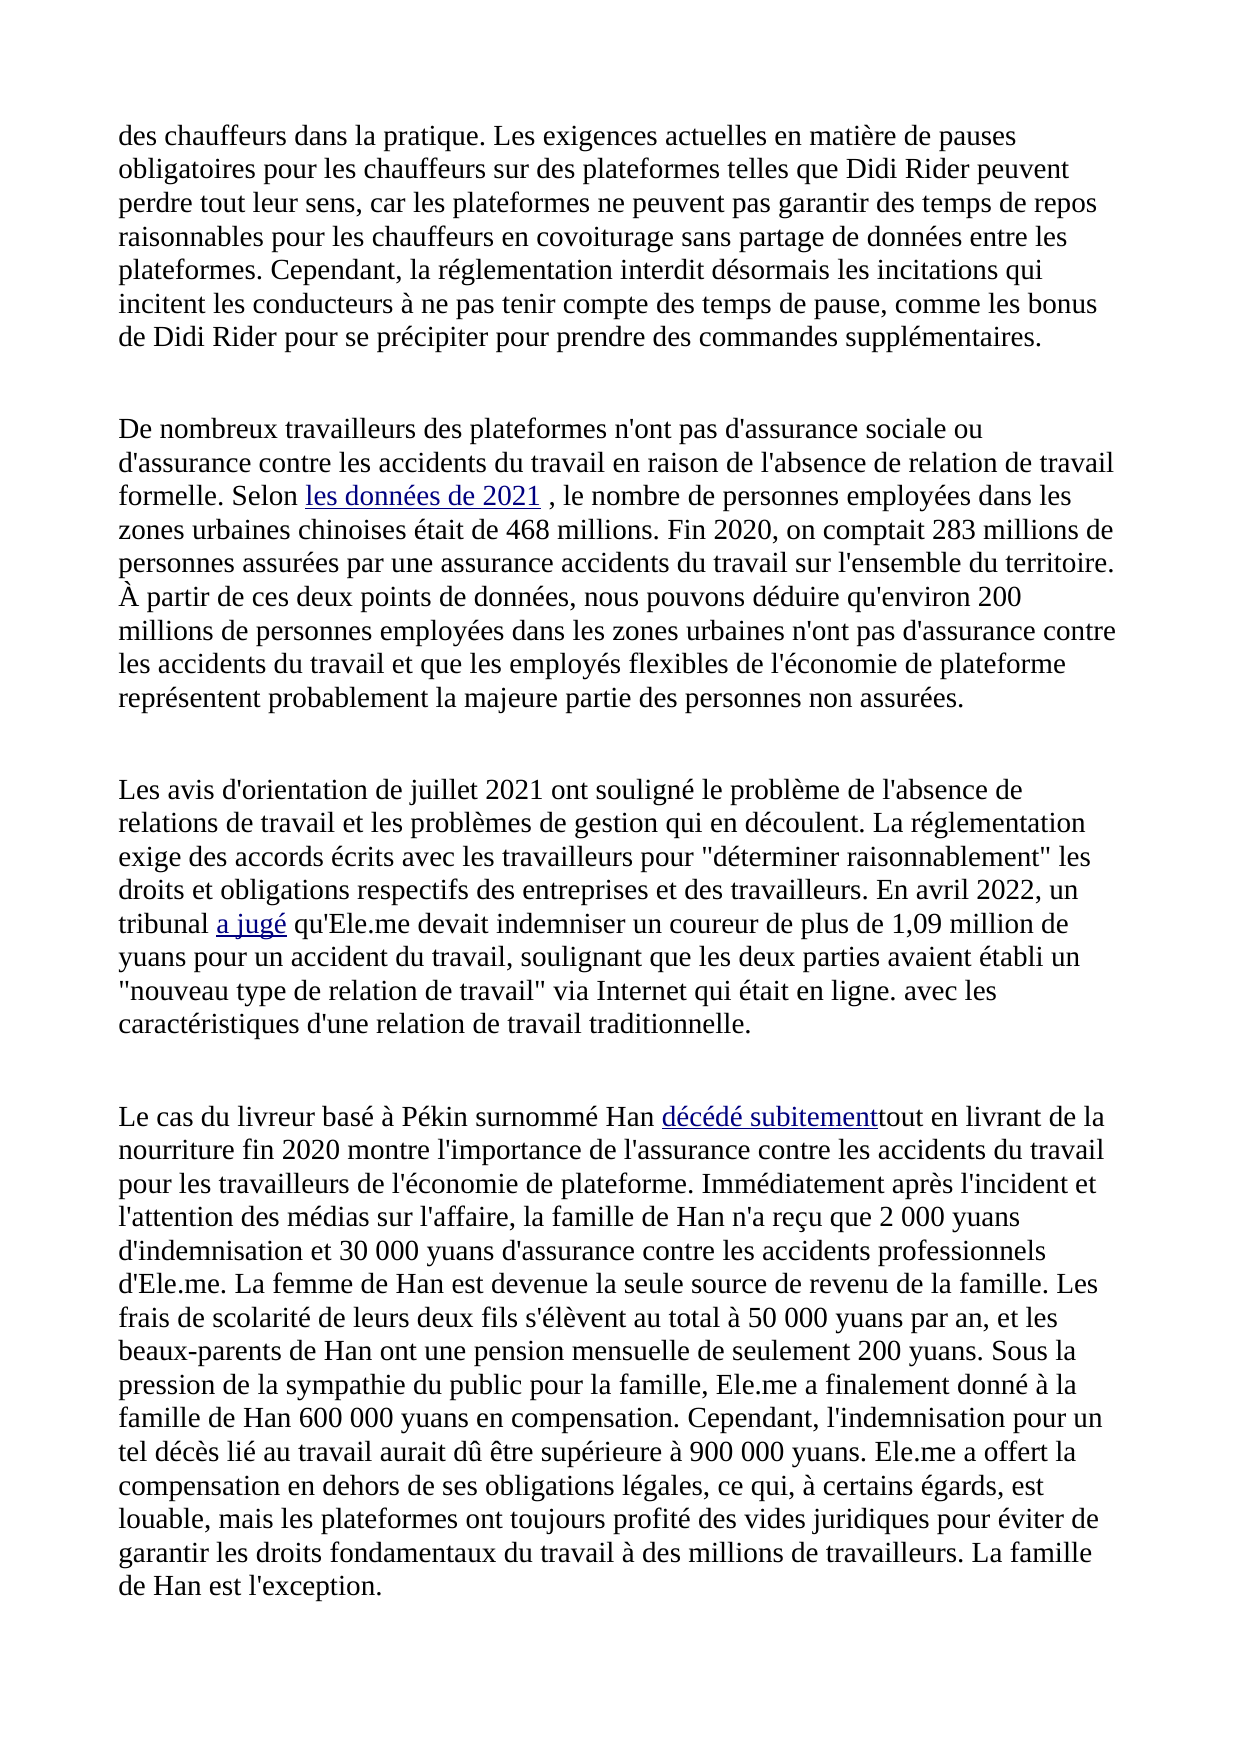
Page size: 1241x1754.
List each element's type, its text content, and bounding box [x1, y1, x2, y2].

text Le cas du livreur basé à Pékin surnommé Han décédé subitementtout en livrant de la nourriture fin 2020 montre l'importance de l'assurance contre les accidents du travail pour les travailleurs de l'économie de plateforme. Immédiatement après l'incident et l'attention des médias sur l'affaire, la famille de Han n'a reçu que 2 000 yuans d'indemnisation et 30 000 yuans d'assurance contre les accidents professionnels d'Ele.me. La femme de Han est devenue la seule source de revenu de la famille. Les frais de scolarité de leurs deux fils s'élèvent au total à 50 000 yuans par an, et les beaux-parents de Han ont une pension mensuelle de seulement 200 yuans. Sous la pression de la sympathie du public pour la famille, Ele.me a finalement donné à la famille de Han 600 000 yuans en compensation. Cependant, l'indemnisation pour un tel décès lié au travail aurait dû être supérieure à 900 000 yuans. Ele.me a offert la compensation en dehors de ses obligations légales, ce qui, à certains égards, est louable, mais les plateformes ont toujours profité des vides juridiques pour éviter de garantir les droits fondamentaux du travail à des millions de travailleurs. La famille de Han est l'exception. [118, 1099, 1122, 1602]
text des chauffeurs dans la pratique. Les exigences actuelles en matière de pauses obligatoires pour les chauffeurs sur des plateformes telles que Didi Rider peuvent perdre tout leur sens, car les plateformes ne peuvent pas garantir des temps de repos raisonnables pour les chauffeurs en covoiturage sans partage de données entre les plateformes. Cependant, la réglementation interdit désormais les incitations qui incitent les conducteurs à ne pas tenir compte des temps de pause, comme les bonus de Didi Rider pour se précipiter pour prendre des commandes supplémentaires. [118, 118, 1122, 353]
text De nombreux travailleurs des plateformes n'ont pas d'assurance sociale ou d'assurance contre les accidents du travail en raison de l'absence de relation de travail formelle. Selon les données de 2021 , le nombre de personnes employées dans les zones urbaines chinoises était de 468 millions. Fin 2020, on comptait 283 millions de personnes assurées par une assurance accidents du travail sur l'ensemble du territoire. À partir de ces deux points de données, nous pouvons déduire qu'environ 200 millions de personnes employées dans les zones urbaines n'ont pas d'assurance contre les accidents du travail et que les employés flexibles de l'économie de plateforme représentent probablement la majeure partie des personnes non assurées. [118, 411, 1122, 713]
text Les avis d'orientation de juillet 2021 ont souligné le problème de l'absence de relations de travail et les problèmes de gestion qui en découlent. La réglementation exige des accords écrits avec les travailleurs pour "déterminer raisonnablement" les droits et obligations respectifs des entreprises et des travailleurs. En avril 2022, un tribunal a jugé qu'Ele.me devait indemniser un coureur de plus de 1,09 million de yuans pour un accident du travail, soulignant que les deux parties avaient établi un "nouveau type de relation de travail" via Internet qui était en ligne. avec les caractéristiques d'une relation de travail traditionnelle. [118, 772, 1122, 1040]
